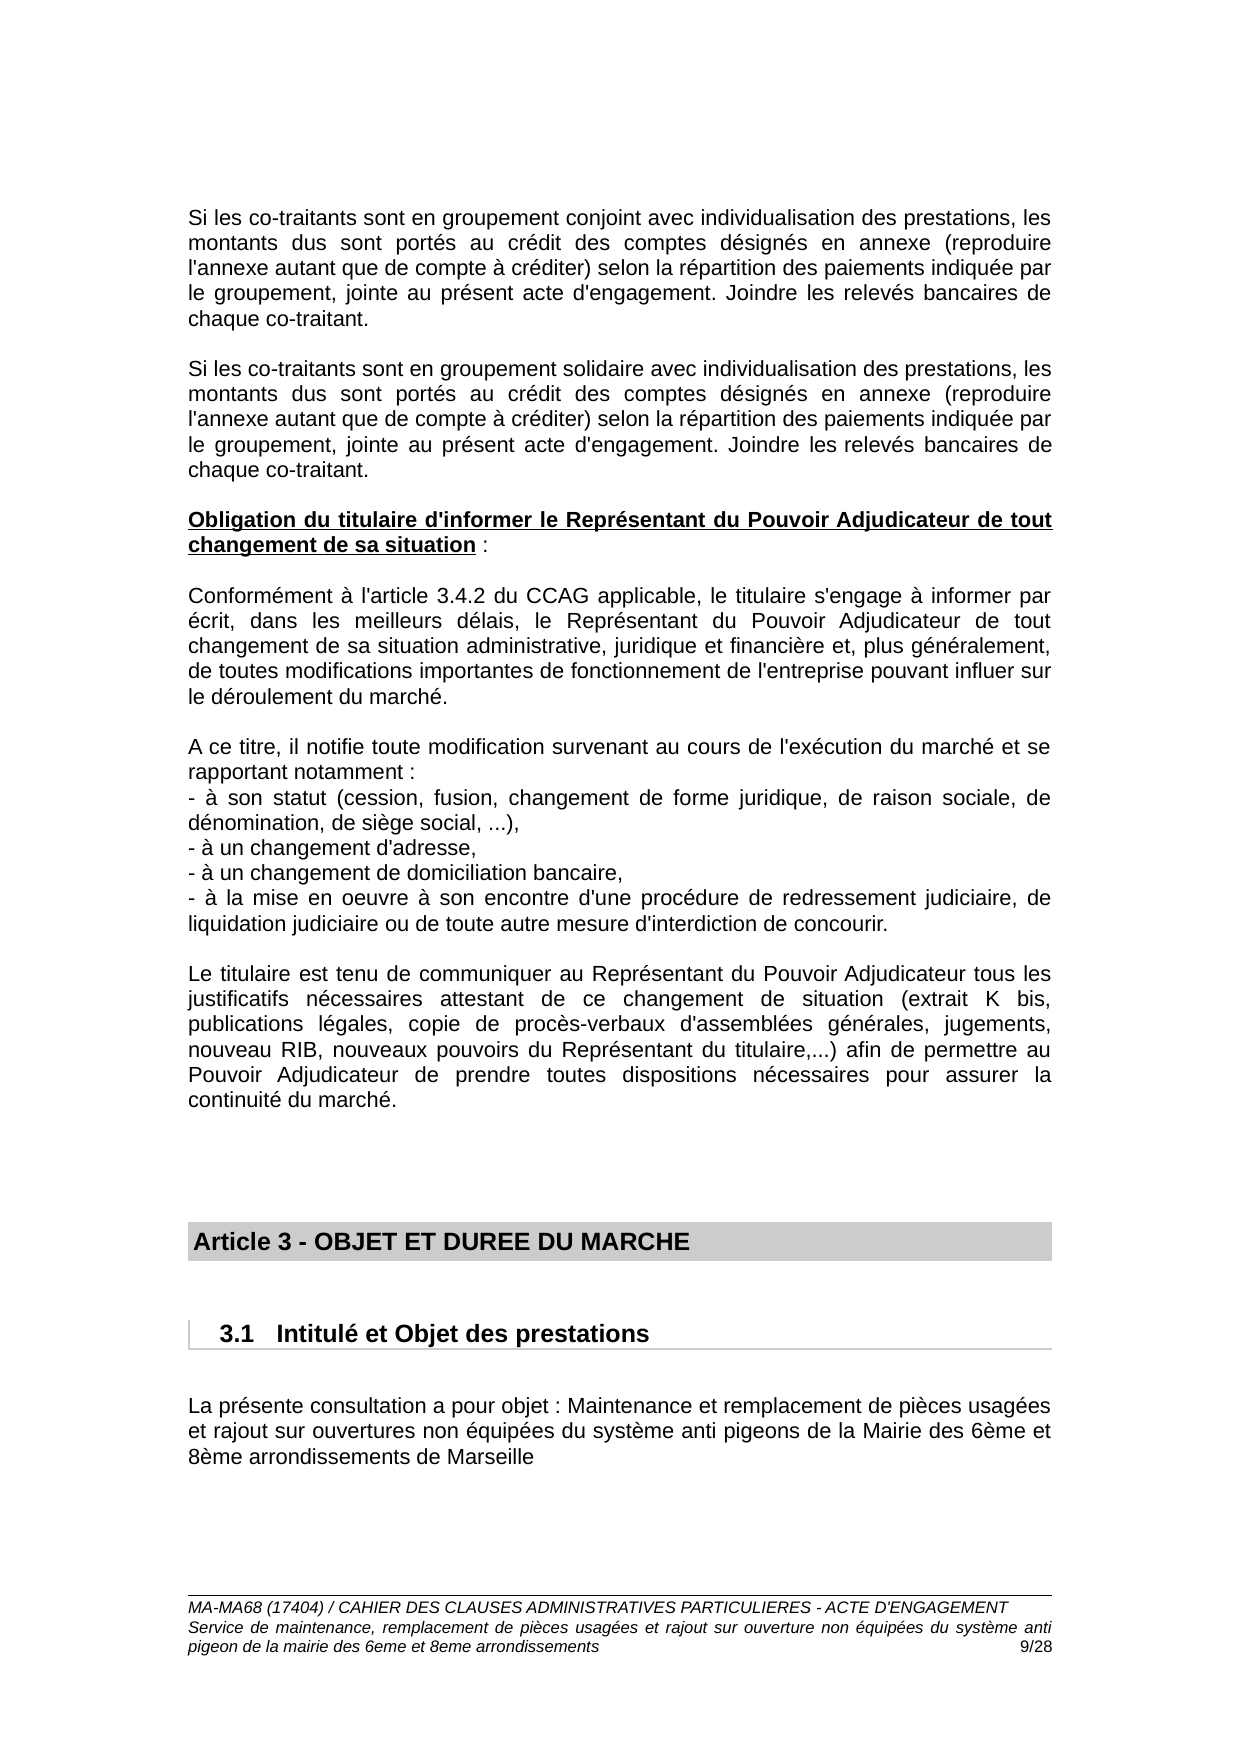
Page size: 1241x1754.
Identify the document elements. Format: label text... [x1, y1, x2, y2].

text - à la mise en oeuvre à son encontre d'une procédure de redressement judiciaire, de liquidation judiciaire ou de toute autre mesure d'interdiction de concourir. [188, 885, 1052, 936]
text Le titulaire est tenu de communiquer au Représentant du Pouvoir Adjudicateur tous les justificatifs nécessaires attestant de ce changement de situation (extrait K bis, publications légales, copie de procès-verbaux d'assemblées générales, jugements, nouveau RIB, nouveaux pouvoirs du Représentant du titulaire,...) afin de permettre au Pouvoir Adjudicateur de prendre toutes dispositions nécessaires pour assurer la continuité du marché. [188, 961, 1052, 1112]
text A ce titre, il notifie toute modification survenant au cours de l'exécution du marché et se rapportant notamment : [188, 734, 1052, 784]
text changement de sa situation : [188, 530, 1052, 557]
text - à un changement de domiciliation bancaire, [188, 860, 1052, 885]
text Si les co-traitants sont en groupement conjoint avec individualisation des prestations, les montants dus sont portés au crédit des comptes désignés en annexe (reproduire l'annexe autant que de compte à créditer) selon la répartition des paiements indiquée par le groupement, jointe au présent acte d'engagement. Joindre les relevés bancaires de chaque co-traitant. [188, 204, 1052, 331]
text La présente consultation a pour objet : Maintenance et remplacement de pièces usagées et rajout sur ouvertures non équipées du système anti pigeons de la Mairie des 6ème et 8ème arrondissements de Marseille [188, 1393, 1052, 1469]
text Conformément à l'article 3.4.2 du CCAG applicable, le titulaire s'engage à informer par écrit, dans les meilleurs délais, le Représentant du Pouvoir Adjudicateur de tout changement de sa situation administrative, juridique et financière et, plus généralement, de toutes modifications importantes de fonctionnement de l'entreprise pouvant influer sur le déroulement du marché. [188, 583, 1052, 709]
text - à son statut (cession, fusion, changement de forme juridique, de raison sociale, de dénomination, de siège social, ...), [188, 784, 1052, 835]
subtitle OBJET ET DUREE DU MARCHE [190, 1224, 1050, 1258]
text Obligation du titulaire d'informer le Représentant du Pouvoir Adjudicateur de tout [188, 507, 1052, 529]
text Si les co-traitants sont en groupement solidaire avec individualisation des prestations, les montants dus sont portés au crédit des comptes désignés en annexe (reproduire l'annexe autant que de compte à créditer) selon la répartition des paiements indiquée par le groupement, jointe au présent acte d'engagement. Joindre les relevés bancaires de chaque co-traitant. [188, 356, 1052, 482]
text - à un changement d'adresse, [188, 835, 1052, 860]
subtitle Intitulé et Objet des prestations [188, 1319, 1052, 1348]
